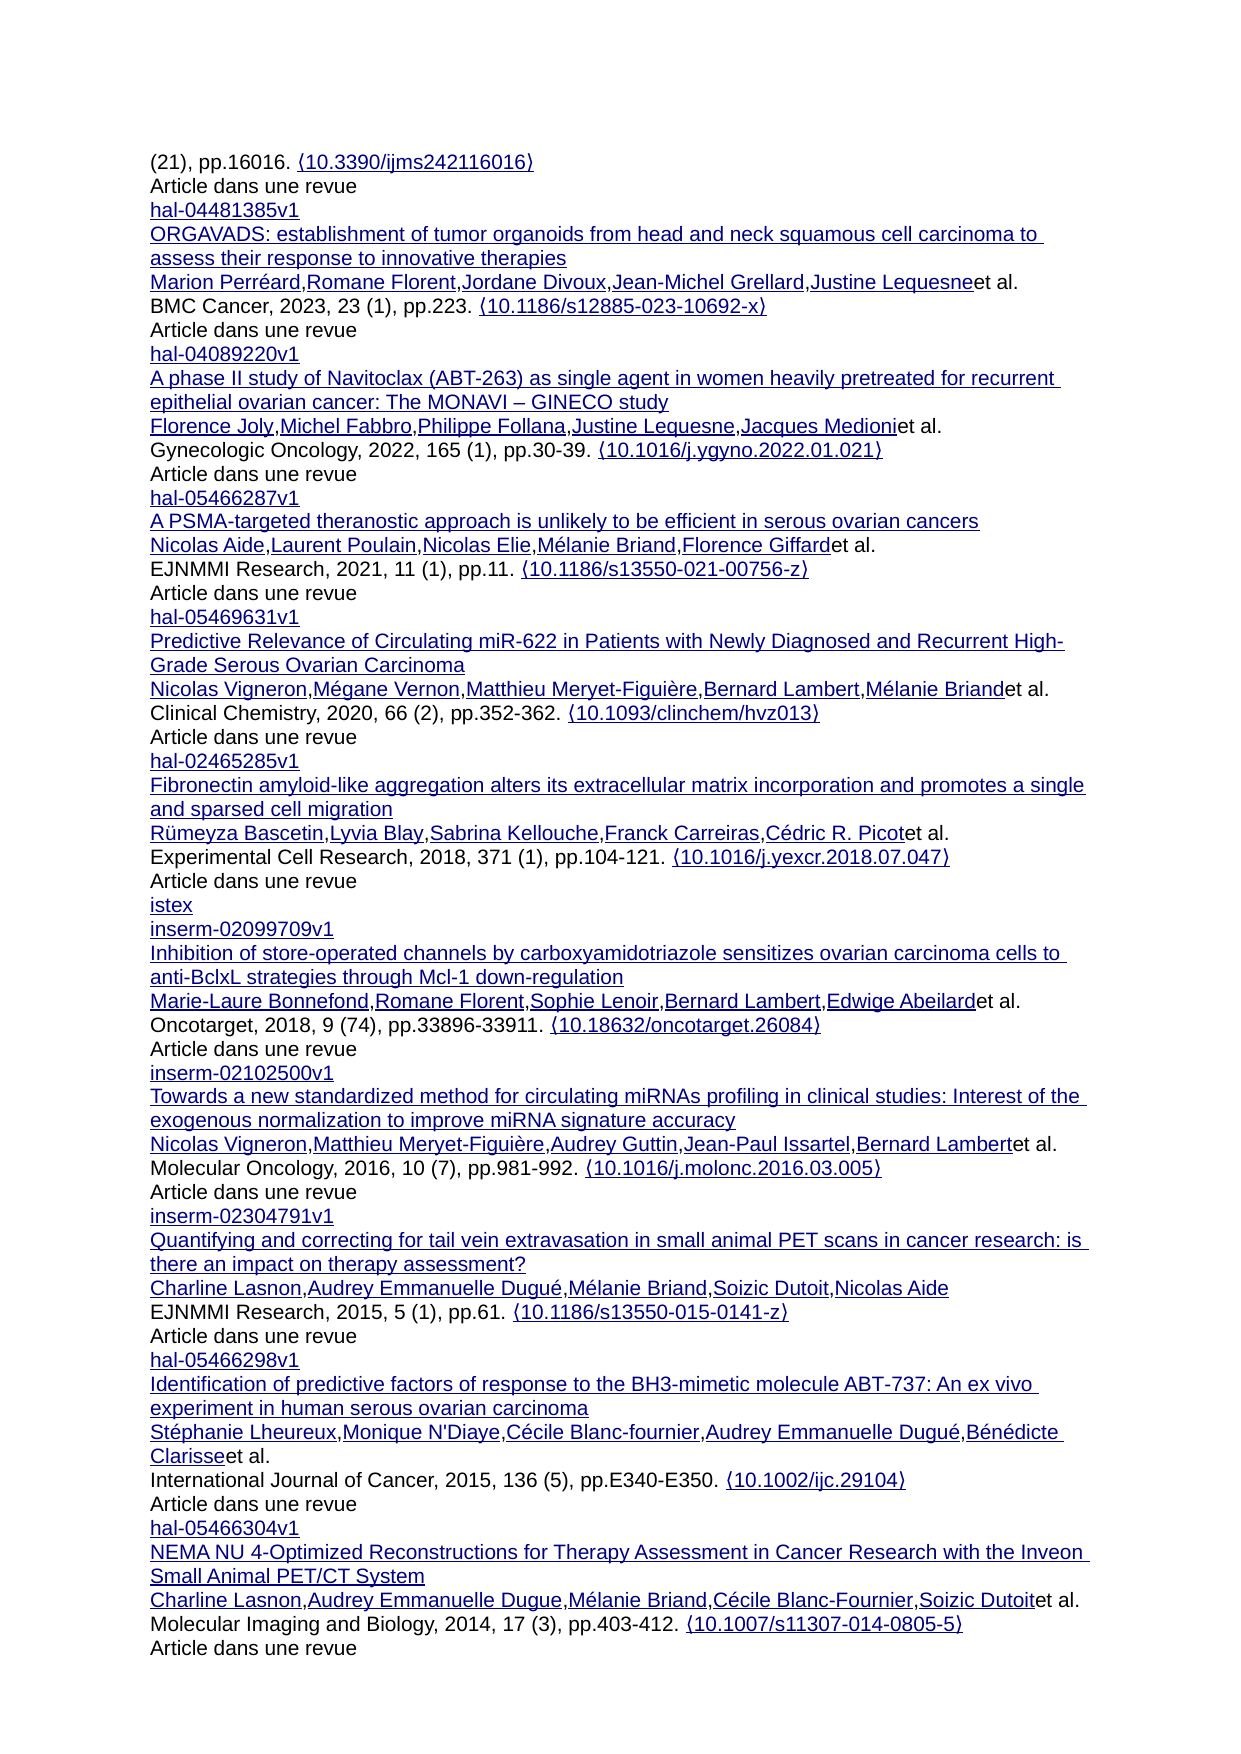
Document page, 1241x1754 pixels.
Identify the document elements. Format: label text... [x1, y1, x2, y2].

table_cell NEMA NU 4-Optimized Reconstructions for Therapy Assessment in Cancer Research with the Inveon [150, 1540, 1090, 1561]
table_cell ORGAVADS: establishment of tumor organoids from head and neck squamous cell carcinoma to assess their response to innovative therapies Marion Perréard,Romane Florent,Jordane Divoux,Jean-Michel Grellard,Justine Lequesneet al. BMC Cancer, 2023, 23 (1), pp.223. ⟨10.1186/s12885-023-10692-x⟩ Article dans une revue hal-04089220v1 [150, 222, 1090, 366]
table_cell Inhibition of store-operated channels by carboxyamidotriazole sensitizes ovarian carcinoma cells to anti-BclxL strategies through Mcl-1 down-regulation Marie-Laure Bonnefond,Romane Florent,Sophie Lenoir,Bernard Lambert,Edwige Abeilardet al. Oncotarget, 2018, 9 (74), pp.33896-33911. ⟨10.18632/oncotarget.26084⟩ Article dans une revue inserm-02102500v1 [150, 941, 1090, 1084]
table_cell Small Animal PET/CT System Charline Lasnon,Audrey Emmanuelle Dugue,Mélanie Briand,Cécile Blanc-Fournier,Soizic Dutoitet al. Molecular Imaging and Biology, 2014, 17 (3), pp.403-412. ⟨10.1007/s11307-014-0805-5⟩ Article dans une revue [150, 1562, 1090, 1659]
table_cell (21), pp.16016. ⟨10.3390/ijms242116016⟩ Article dans une revue hal-04481385v1 [150, 150, 1090, 222]
table_cell A phase II study of Navitoclax (ABT-263) as single agent in women heavily pretreated for recurrent epithelial ovarian cancer: The MONAVI – GINECO study Florence Joly,Michel Fabbro,Philippe Follana,Justine Lequesne,Jacques Medioniet al. Gynecologic Oncology, 2022, 165 (1), pp.30-39. ⟨10.1016/j.ygyno.2022.01.021⟩ Article dans une revue hal-05466287v1 [150, 366, 1090, 509]
table_cell Predictive Relevance of Circulating miR-622 in Patients with Newly Diagnosed and Recurrent High-Grade Serous Ovarian Carcinoma Nicolas Vigneron,Mégane Vernon,Matthieu Meryet-Figuière,Bernard Lambert,Mélanie Briandet al. Clinical Chemistry, 2020, 66 (2), pp.352-362. ⟨10.1093/clinchem/hvz013⟩ Article dans une revue hal-02465285v1 [150, 629, 1090, 773]
table_cell Quantifying and correcting for tail vein extravasation in small animal PET scans in cancer research: is there an impact on therapy assessment? Charline Lasnon,Audrey Emmanuelle Dugué,Mélanie Briand,Soizic Dutoit,Nicolas Aide EJNMMI Research, 2015, 5 (1), pp.61. ⟨10.1186/s13550-015-0141-z⟩ Article dans une revue hal-05466298v1 [150, 1228, 1090, 1372]
table_cell Identification of predictive factors of response to the BH3‐mimetic molecule ABT‐737: An ex vivo experiment in human serous ovarian carcinoma Stéphanie Lheureux,Monique N'Diaye,Cécile Blanc‐fournier,Audrey Emmanuelle Dugué,Bénédicte Clarisseet al. International Journal of Cancer, 2015, 136 (5), pp.E340-E350. ⟨10.1002/ijc.29104⟩ Article dans une revue hal-05466304v1 [150, 1372, 1090, 1539]
table_cell Fibronectin amyloid-like aggregation alters its extracellular matrix incorporation and promotes a single and sparsed cell migration Rümeyza Bascetin,Lyvia Blay,Sabrina Kellouche,Franck Carreiras,Cédric R. Picotet al. Experimental Cell Research, 2018, 371 (1), pp.104-121. ⟨10.1016/j.yexcr.2018.07.047⟩ Article dans une revue istex inserm-02099709v1 [150, 773, 1090, 941]
table_cell Towards a new standardized method for circulating miRNAs profiling in clinical studies: Interest of the exogenous normalization to improve miRNA signature accuracy Nicolas Vigneron,Matthieu Meryet-Figuière,Audrey Guttin,Jean-Paul Issartel,Bernard Lambertet al. Molecular Oncology, 2016, 10 (7), pp.981-992. ⟨10.1016/j.molonc.2016.03.005⟩ Article dans une revue inserm-02304791v1 [150, 1084, 1090, 1228]
table_cell A PSMA-targeted theranostic approach is unlikely to be efficient in serous ovarian cancers Nicolas Aide,Laurent Poulain,Nicolas Elie,Mélanie Briand,Florence Giffardet al. EJNMMI Research, 2021, 11 (1), pp.11. ⟨10.1186/s13550-021-00756-z⟩ Article dans une revue hal-05469631v1 [150, 509, 1090, 629]
